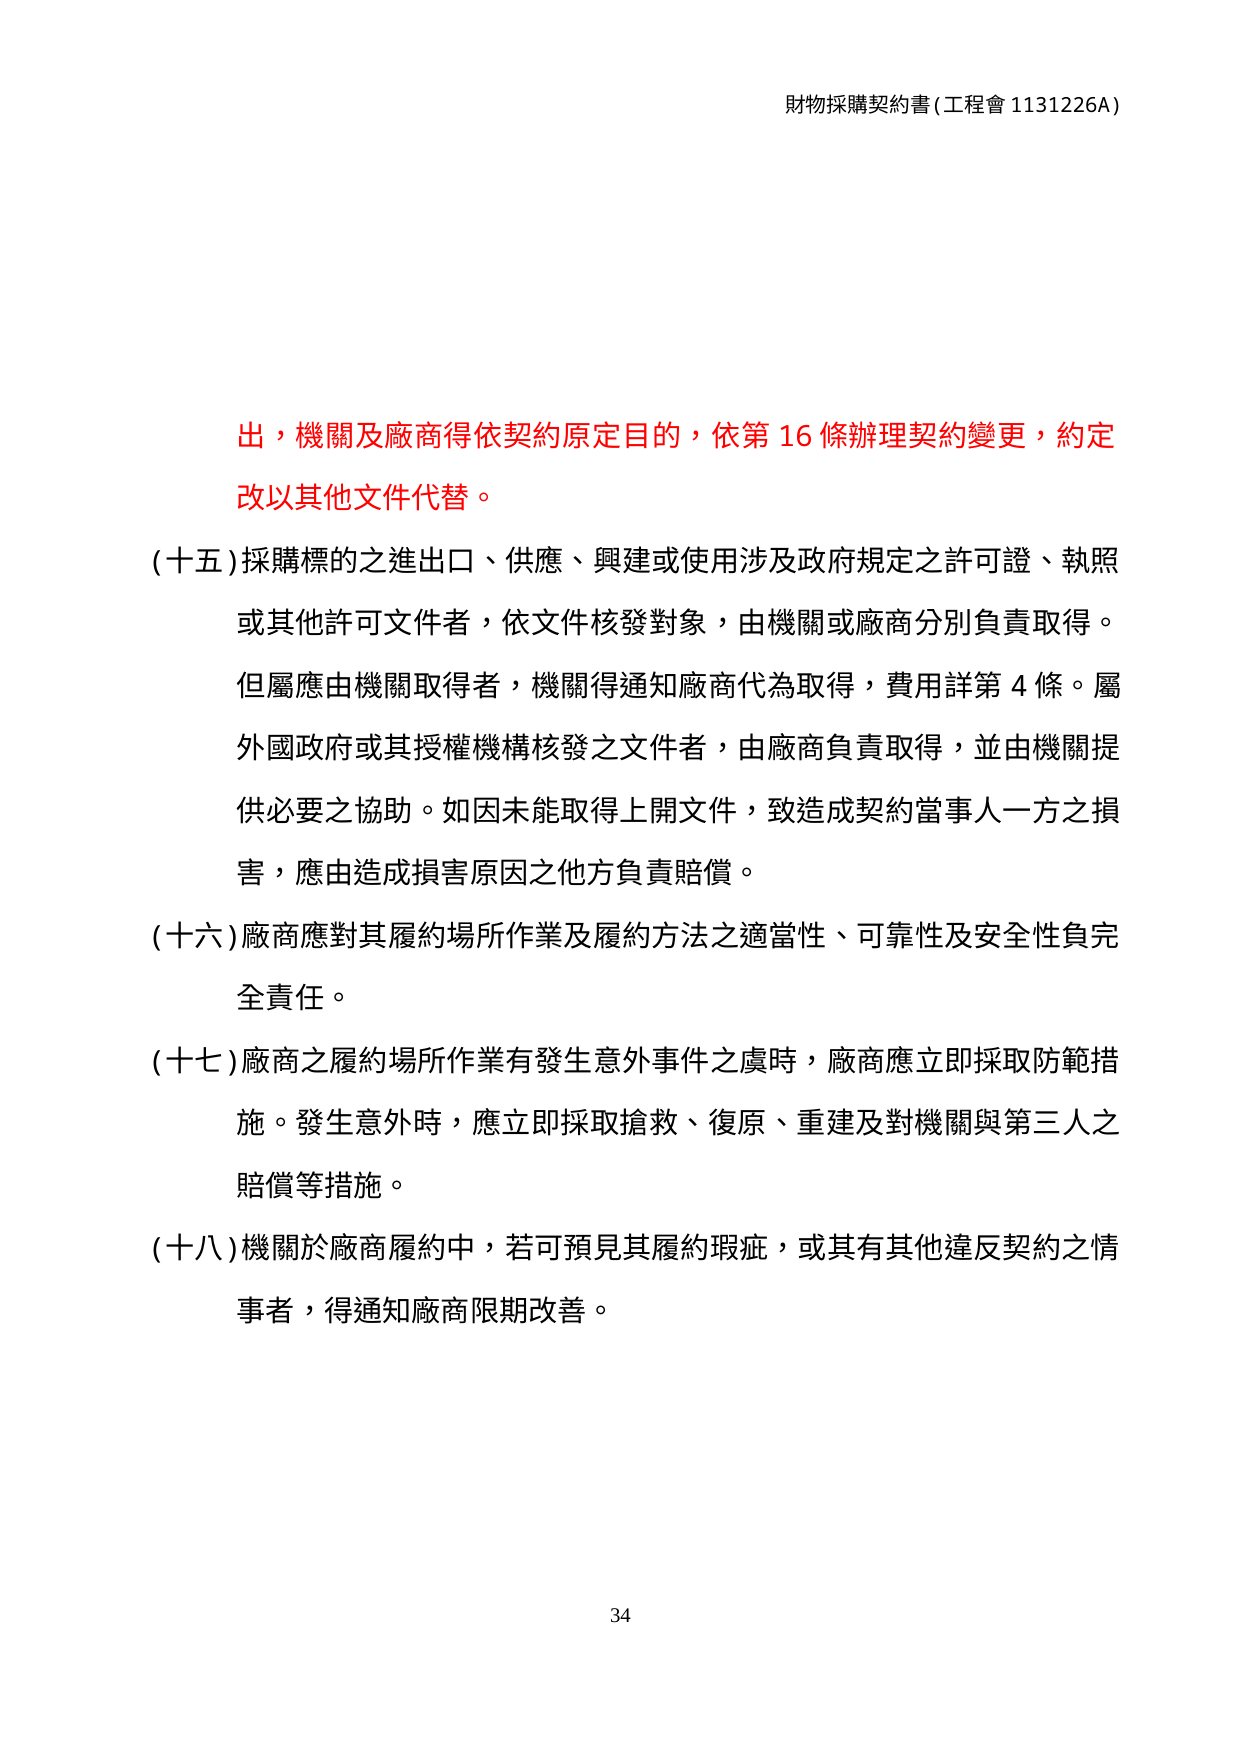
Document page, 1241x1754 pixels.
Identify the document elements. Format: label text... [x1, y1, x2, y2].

text (十七)廠商之履約場所作業有發生意外事件之虞時，廠商應立即採取防範措施。發生意外時，應立即採取搶救、復原、重建及對機關與第三人之賠償等措施。 [148, 1017, 1122, 1204]
text (十六)廠商應對其履約場所作業及履約方法之適當性、可靠性及安全性負完全責任。 [148, 892, 1122, 1017]
text (十五)採購標的之進出口、供應、興建或使用涉及政府規定之許可證、執照或其他許可文件者，依文件核發對象，由機關或廠商分別負責取得。但屬應由機關取得者，機關得通知廠商代為取得，費用詳第4條。屬外國政府或其授權機構核發之文件者，由廠商負責取得，並由機關提供必要之協助。如因未能取得上開文件，致造成契約當事人一方之損害，應由造成損害原因之他方負責賠償。 [148, 517, 1122, 892]
text (十八)機關於廠商履約中，若可預見其履約瑕疵，或其有其他違反契約之情事者，得通知廠商限期改善。 [148, 1204, 1122, 1329]
text 出，機關及廠商得依契約原定目的，依第16條辦理契約變更，約定改以其他文件代替。 [207, 392, 1116, 517]
